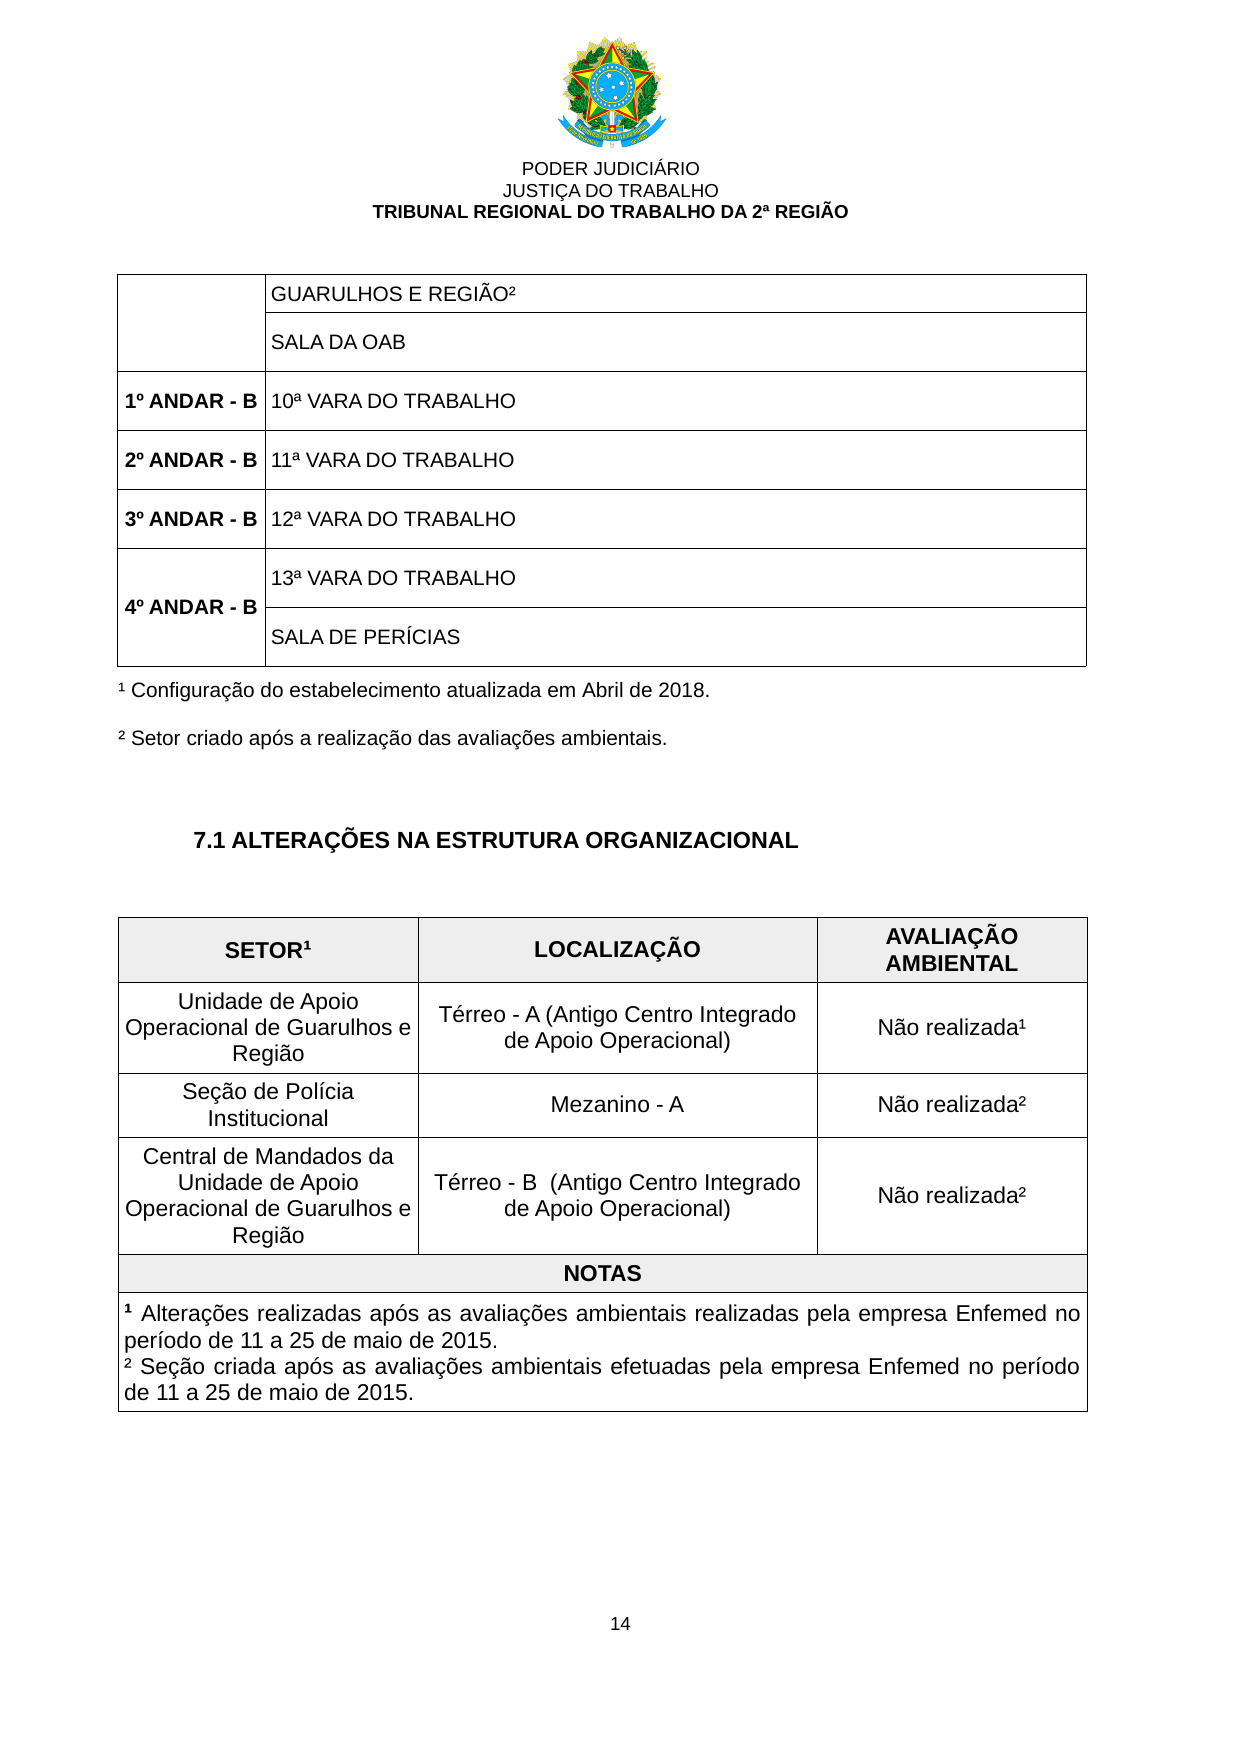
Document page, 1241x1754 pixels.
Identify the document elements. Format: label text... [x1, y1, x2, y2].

table_cell Não realizada² [818, 1138, 1087, 1254]
table_header LOCALIZAÇÃO [419, 918, 817, 982]
table_header AVALIAÇÃO AMBIENTAL [818, 918, 1087, 982]
text ² Setor criado após a realização das avaliações ambientais. [118, 726, 1122, 750]
table_cell SALA DA OAB [266, 313, 1086, 371]
subtitle 7.1 ALTERAÇÕES NA ESTRUTURA ORGANIZACIONAL [118, 827, 1122, 853]
table_header SETOR¹ [119, 918, 418, 982]
table_cell 11ª VARA DO TRABALHO [266, 431, 1086, 489]
table_cell Mezanino - A [419, 1074, 817, 1137]
text ¹ Configuração do estabelecimento atualizada em Abril de 2018. [118, 678, 1122, 702]
table_cell GUARULHOS E REGIÃO² [266, 275, 1086, 312]
table_cell [118, 275, 265, 371]
table_cell Unidade de Apoio Operacional de Guarulhos e Região [119, 983, 418, 1072]
table_cell 10ª VARA DO TRABALHO [266, 372, 1086, 430]
table_cell 1º ANDAR - B [118, 372, 265, 430]
table_cell Seção de Polícia Institucional [119, 1074, 418, 1137]
table_cell 4º ANDAR - B [118, 549, 265, 666]
table_cell NOTAS [119, 1255, 1087, 1292]
table_cell Térreo - B (Antigo Centro Integrado de Apoio Operacional) [419, 1138, 817, 1254]
table_cell Não realizada¹ [818, 983, 1087, 1072]
table_cell Central de Mandados da Unidade de Apoio Operacional de Guarulhos e Região [119, 1138, 418, 1254]
table_cell SALA DE PERÍCIAS [266, 608, 1086, 666]
table_cell 12ª VARA DO TRABALHO [266, 490, 1086, 548]
table_cell Térreo - A (Antigo Centro Integrado de Apoio Operacional) [419, 983, 817, 1072]
table_cell Não realizada² [818, 1074, 1087, 1137]
table_cell 2º ANDAR - B [118, 431, 265, 489]
table_cell ¹ Alterações realizadas após as avaliações ambientais realizadas pela empresa Enfemed no período de 11 a 25 de maio de 2015. ² Seção criada após as avaliações ambientais efetuadas pela empresa Enfemed no período de 11 a 25 de maio de 2015. [119, 1293, 1087, 1411]
table_cell 13ª VARA DO TRABALHO [266, 549, 1086, 607]
table_cell 3º ANDAR - B [118, 490, 265, 548]
